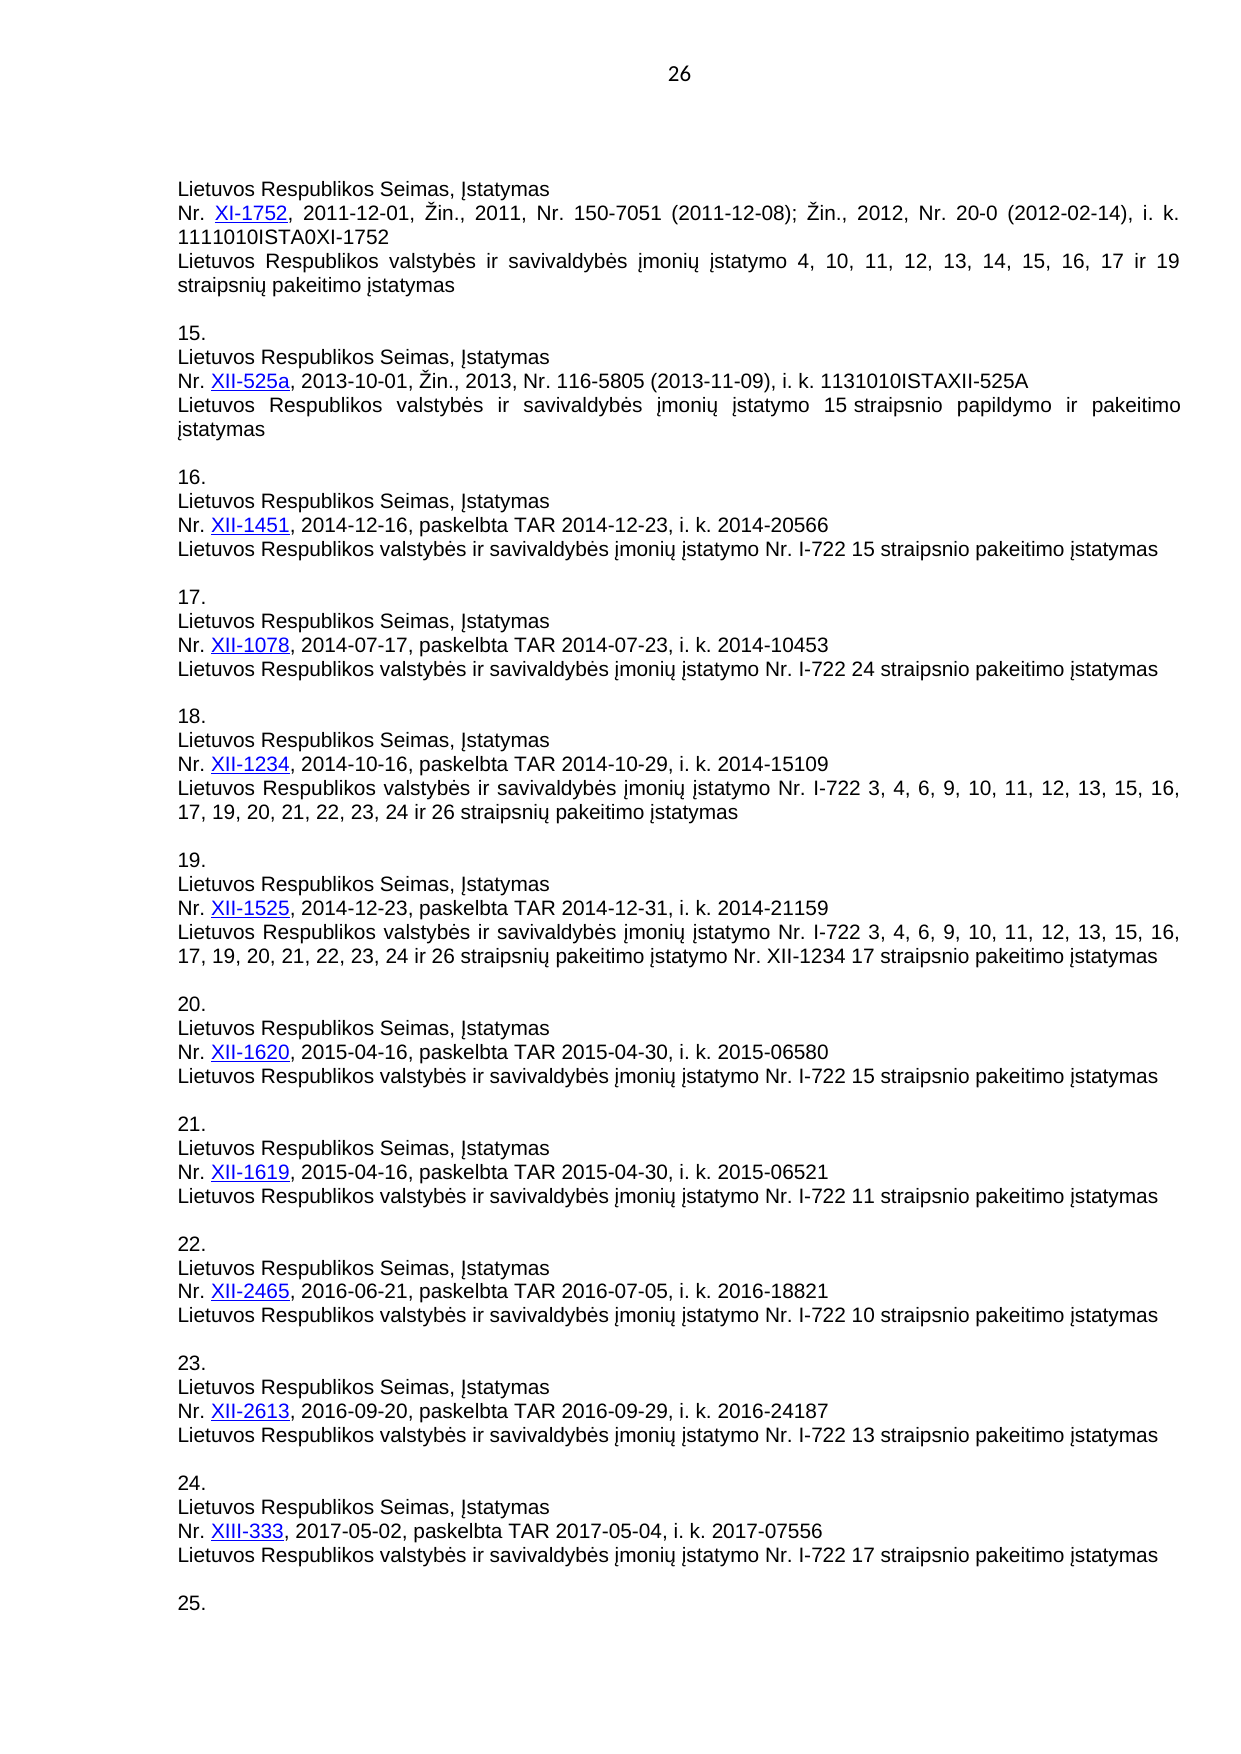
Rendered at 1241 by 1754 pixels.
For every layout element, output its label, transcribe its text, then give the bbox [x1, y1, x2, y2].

text 18. [177, 704, 1181, 728]
text Nr. XI-1752, 2011-12-01, Žin., 2011, Nr. 150-7051 (2011-12-08); Žin., 2012, Nr. 20-0 (2012-02-14), i. k. 1111010ISTA0XI-1752 [177, 201, 1181, 249]
text Nr. XII-1620, 2015-04-16, paskelbta TAR 2015-04-30, i. k. 2015-06580 [177, 1040, 1181, 1064]
text Lietuvos Respublikos valstybės ir savivaldybės įmonių įstatymo Nr. I-722 15 straipsnio pakeitimo įstatymas [177, 1064, 1181, 1088]
text 16. [177, 465, 1181, 489]
text 22. [177, 1231, 1181, 1255]
text Lietuvos Respublikos valstybės ir savivaldybės įmonių įstatymo Nr. I-722 15 straipsnio pakeitimo įstatymas [177, 537, 1181, 561]
text 17. [177, 584, 1181, 608]
text 25. [177, 1591, 1181, 1615]
text Lietuvos Respublikos Seimas, Įstatymas [177, 345, 1181, 369]
text Lietuvos Respublikos Seimas, Įstatymas [177, 1255, 1181, 1279]
text Lietuvos Respublikos Seimas, Įstatymas [177, 489, 1181, 513]
text Lietuvos Respublikos Seimas, Įstatymas [177, 1016, 1181, 1040]
text Lietuvos Respublikos valstybės ir savivaldybės įmonių įstatymo Nr. I-722 3, 4, 6, 9, 10, 11, 12, 13, 15, 16, 17, 19, 20, 21, 22, 23, 24 ir 26 straipsnių pakeitimo įstatymo Nr. XII-1234 17 straipsnio pakeitimo įstatymas [177, 920, 1181, 968]
text Lietuvos Respublikos valstybės ir savivaldybės įmonių įstatymo Nr. I-722 17 straipsnio pakeitimo įstatymas [177, 1543, 1181, 1567]
text Lietuvos Respublikos valstybės ir savivaldybės įmonių įstatymo Nr. I-722 13 straipsnio pakeitimo įstatymas [177, 1423, 1181, 1447]
text Lietuvos Respublikos valstybės ir savivaldybės įmonių įstatymo 15 straipsnio papildymo ir pakeitimo įstatymas [177, 393, 1181, 441]
text Nr. XII-1525, 2014-12-23, paskelbta TAR 2014-12-31, i. k. 2014-21159 [177, 896, 1181, 920]
text Lietuvos Respublikos valstybės ir savivaldybės įmonių įstatymo 4, 10, 11, 12, 13, 14, 15, 16, 17 ir 19 straipsnių pakeitimo įstatymas [177, 249, 1181, 297]
text 19. [177, 848, 1181, 872]
text Nr. XII-1451, 2014-12-16, paskelbta TAR 2014-12-23, i. k. 2014-20566 [177, 513, 1181, 537]
text Nr. XIII-333, 2017-05-02, paskelbta TAR 2017-05-04, i. k. 2017-07556 [177, 1519, 1181, 1543]
text 20. [177, 992, 1181, 1016]
text Lietuvos Respublikos Seimas, Įstatymas [177, 177, 1181, 201]
text Lietuvos Respublikos Seimas, Įstatymas [177, 728, 1181, 752]
text Lietuvos Respublikos Seimas, Įstatymas [177, 1375, 1181, 1399]
text 21. [177, 1112, 1181, 1136]
text Lietuvos Respublikos Seimas, Įstatymas [177, 608, 1181, 632]
text Lietuvos Respublikos Seimas, Įstatymas [177, 872, 1181, 896]
text Lietuvos Respublikos valstybės ir savivaldybės įmonių įstatymo Nr. I-722 11 straipsnio pakeitimo įstatymas [177, 1183, 1181, 1207]
text Nr. XII-1619, 2015-04-16, paskelbta TAR 2015-04-30, i. k. 2015-06521 [177, 1159, 1181, 1183]
text Lietuvos Respublikos Seimas, Įstatymas [177, 1136, 1181, 1159]
text Nr. XII-525a, 2013-10-01, Žin., 2013, Nr. 116-5805 (2013-11-09), i. k. 1131010ISTAXII-525A [177, 369, 1181, 393]
text 15. [177, 321, 1181, 345]
text Nr. XII-2465, 2016-06-21, paskelbta TAR 2016-07-05, i. k. 2016-18821 [177, 1279, 1181, 1303]
text Lietuvos Respublikos valstybės ir savivaldybės įmonių įstatymo Nr. I-722 3, 4, 6, 9, 10, 11, 12, 13, 15, 16, 17, 19, 20, 21, 22, 23, 24 ir 26 straipsnių pakeitimo įstatymas [177, 776, 1181, 824]
text Nr. XII-2613, 2016-09-20, paskelbta TAR 2016-09-29, i. k. 2016-24187 [177, 1399, 1181, 1423]
text Lietuvos Respublikos valstybės ir savivaldybės įmonių įstatymo Nr. I-722 10 straipsnio pakeitimo įstatymas [177, 1303, 1181, 1327]
text Lietuvos Respublikos Seimas, Įstatymas [177, 1495, 1181, 1519]
text 23. [177, 1351, 1181, 1375]
text Nr. XII-1078, 2014-07-17, paskelbta TAR 2014-07-23, i. k. 2014-10453 [177, 632, 1181, 656]
text 24. [177, 1471, 1181, 1495]
text Nr. XII-1234, 2014-10-16, paskelbta TAR 2014-10-29, i. k. 2014-15109 [177, 752, 1181, 776]
text Lietuvos Respublikos valstybės ir savivaldybės įmonių įstatymo Nr. I-722 24 straipsnio pakeitimo įstatymas [177, 656, 1181, 680]
